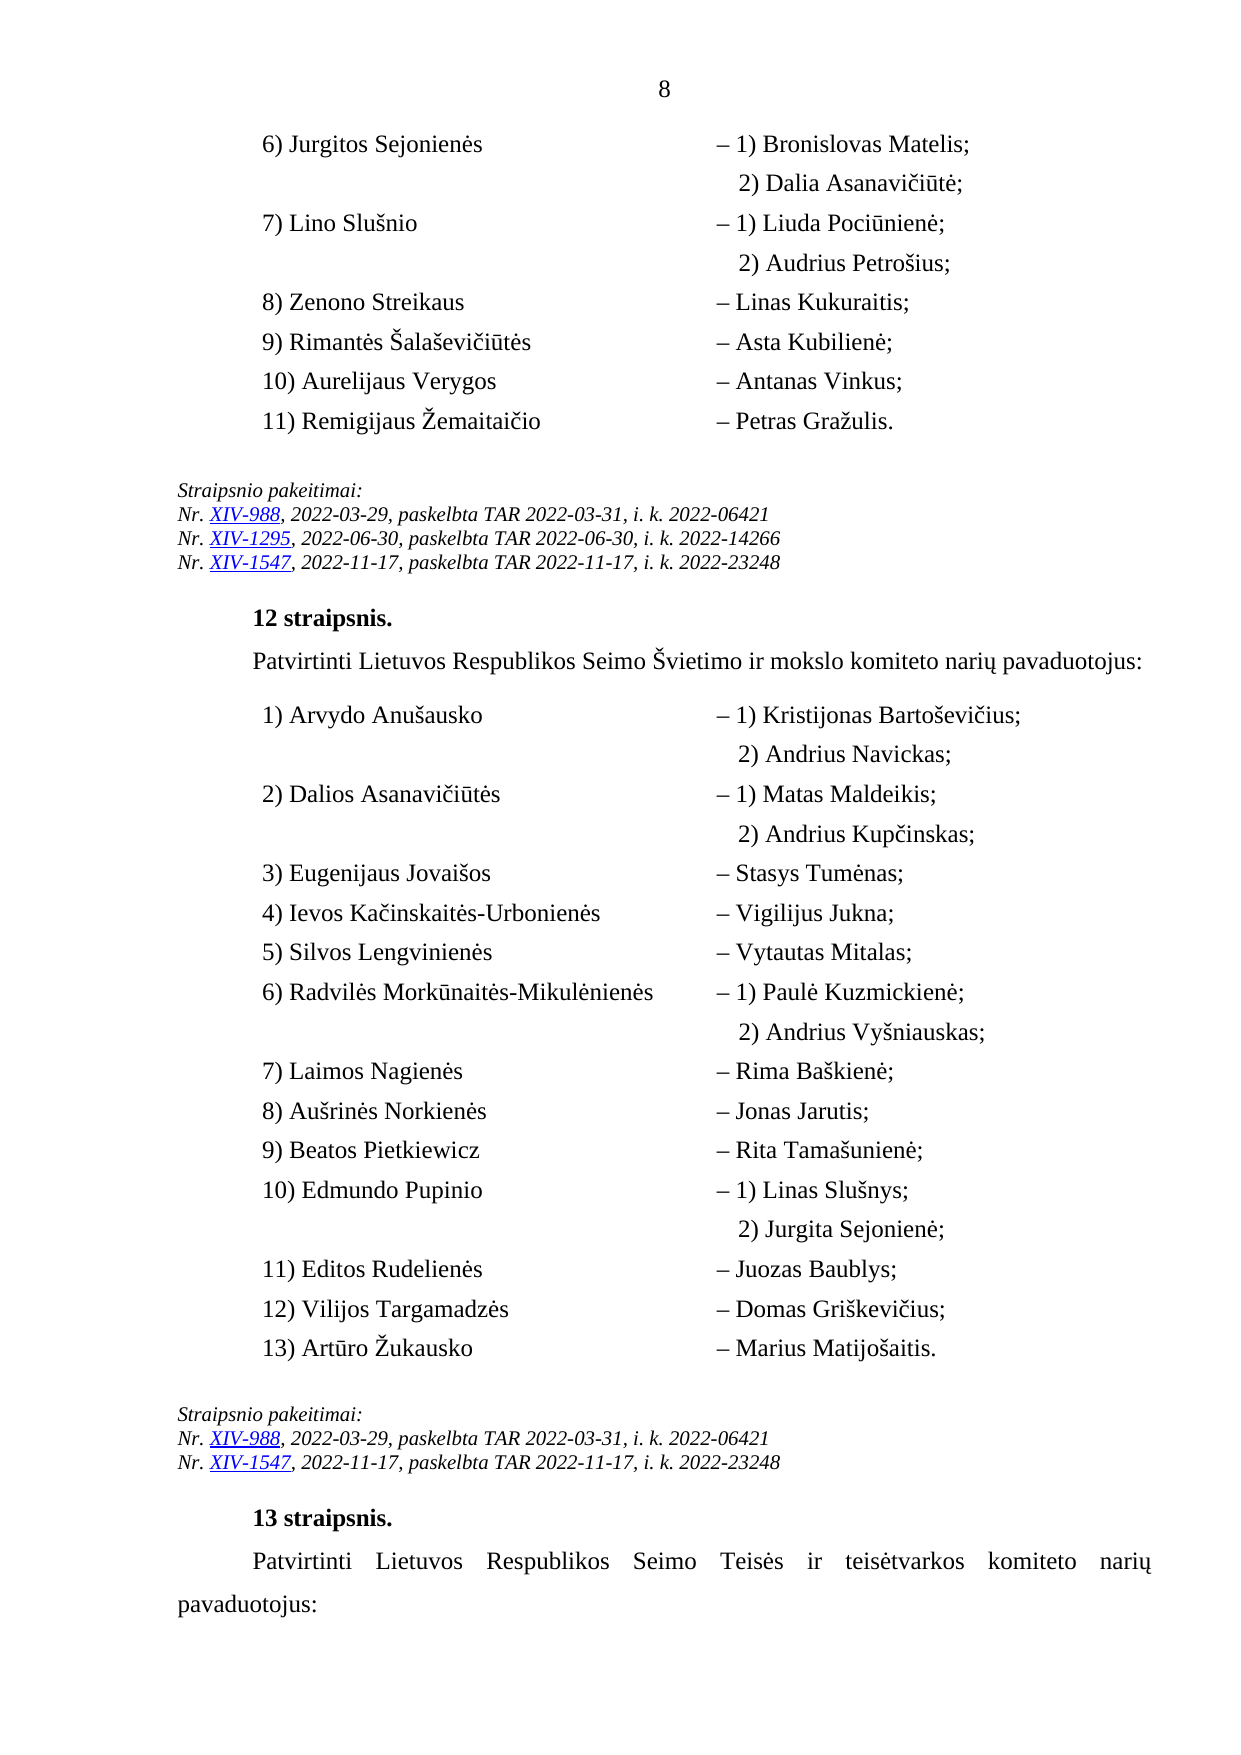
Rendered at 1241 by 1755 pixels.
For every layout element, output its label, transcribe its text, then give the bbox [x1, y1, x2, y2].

table_cell – 1) Paulė Kuzmickienė; 2) Andrius Vyšniauskas; [691, 966, 1151, 1045]
table_cell – Linas Kukuraitis; [691, 276, 1151, 316]
table_cell – Stasys Tumėnas; [691, 848, 1151, 887]
table_cell 11) Editos Rudelienės [236, 1243, 691, 1283]
table_cell 2) Dalios Asanavičiūtės [236, 768, 691, 847]
table_cell 9) Rimantės Šalaševičiūtės [236, 316, 691, 356]
text Nr. XIV-988, 2022-03-29, paskelbta TAR 2022-03-31, i. k. 2022-06421 [177, 1426, 1152, 1450]
text Nr. XIV-988, 2022-03-29, paskelbta TAR 2022-03-31, i. k. 2022-06421 [177, 502, 1152, 526]
table_cell – Rima Baškienė; [691, 1045, 1151, 1085]
table_cell 7) Laimos Nagienės [236, 1045, 691, 1085]
table_cell 9) Beatos Pietkiewicz [236, 1125, 691, 1164]
table_cell 6) Radvilės Morkūnaitės-Mikulėnienės [236, 966, 691, 1045]
text Straipsnio pakeitimai: [177, 1402, 1152, 1426]
table_cell 13) Artūro Žukausko [236, 1323, 691, 1362]
table_cell 11) Remigijaus Žemaitaičio [236, 395, 691, 435]
table_cell 8) Zenono Streikaus [236, 276, 691, 316]
table_cell – Asta Kubilienė; [691, 316, 1151, 356]
table_cell 10) Edmundo Pupinio [236, 1164, 691, 1243]
table_cell – Vytautas Mitalas; [691, 927, 1151, 966]
text Nr. XIV-1547, 2022-11-17, paskelbta TAR 2022-11-17, i. k. 2022-23248 [177, 550, 1152, 574]
table_cell 6) Jurgitos Sejonienės [236, 118, 691, 197]
table_cell – Juozas Baublys; [691, 1243, 1151, 1283]
table_cell – Jonas Jarutis; [691, 1085, 1151, 1124]
table_cell – 1) Liuda Pociūnienė; 2) Audrius Petrošius; [691, 197, 1151, 276]
table_cell – Antanas Vinkus; [691, 356, 1151, 395]
table_cell 10) Aurelijaus Verygos [236, 356, 691, 395]
table_cell 7) Lino Slušnio [236, 197, 691, 276]
table_cell – Marius Matijošaitis. [691, 1323, 1151, 1362]
table_cell 5) Silvos Lengvinienės [236, 927, 691, 966]
text Nr. XIV-1295, 2022-06-30, paskelbta TAR 2022-06-30, i. k. 2022-14266 [177, 526, 1152, 550]
text Patvirtinti Lietuvos Respublikos Seimo Teisės ir teisėtvarkos komiteto narių pavaduotojus: [177, 1546, 1152, 1618]
text Nr. XIV-1547, 2022-11-17, paskelbta TAR 2022-11-17, i. k. 2022-23248 [177, 1450, 1152, 1474]
text 13 straipsnis. [177, 1503, 1152, 1531]
table_cell 8) Aušrinės Norkienės [236, 1085, 691, 1124]
table_cell – 1) Linas Slušnys; 2) Jurgita Sejonienė; [691, 1164, 1151, 1243]
table_cell – Petras Gražulis. [691, 395, 1151, 435]
table_cell 3) Eugenijaus Jovaišos [236, 848, 691, 887]
table_cell – Vigilijus Jukna; [691, 887, 1151, 927]
table_cell 4) Ievos Kačinskaitės-Urbonienės [236, 887, 691, 927]
text Patvirtinti Lietuvos Respublikos Seimo Švietimo ir mokslo komiteto narių pavaduotojus: [177, 646, 1152, 675]
table_cell – Domas Griškevičius; [691, 1283, 1151, 1322]
table_cell – 1) Matas Maldeikis; 2) Andrius Kupčinskas; [691, 768, 1151, 847]
table_cell – Rita Tamašunienė; [691, 1125, 1151, 1164]
table_header 1) Arvydo Anušausko [236, 689, 691, 768]
table_cell 12) Vilijos Targamadzės [236, 1283, 691, 1322]
table_cell – 1) Bronislovas Matelis; 2) Dalia Asanavičiūtė; [691, 118, 1151, 197]
table_header – 1) Kristijonas Bartoševičius; 2) Andrius Navickas; [691, 689, 1151, 768]
text 12 straipsnis. [177, 603, 1152, 632]
text Straipsnio pakeitimai: [177, 478, 1152, 502]
